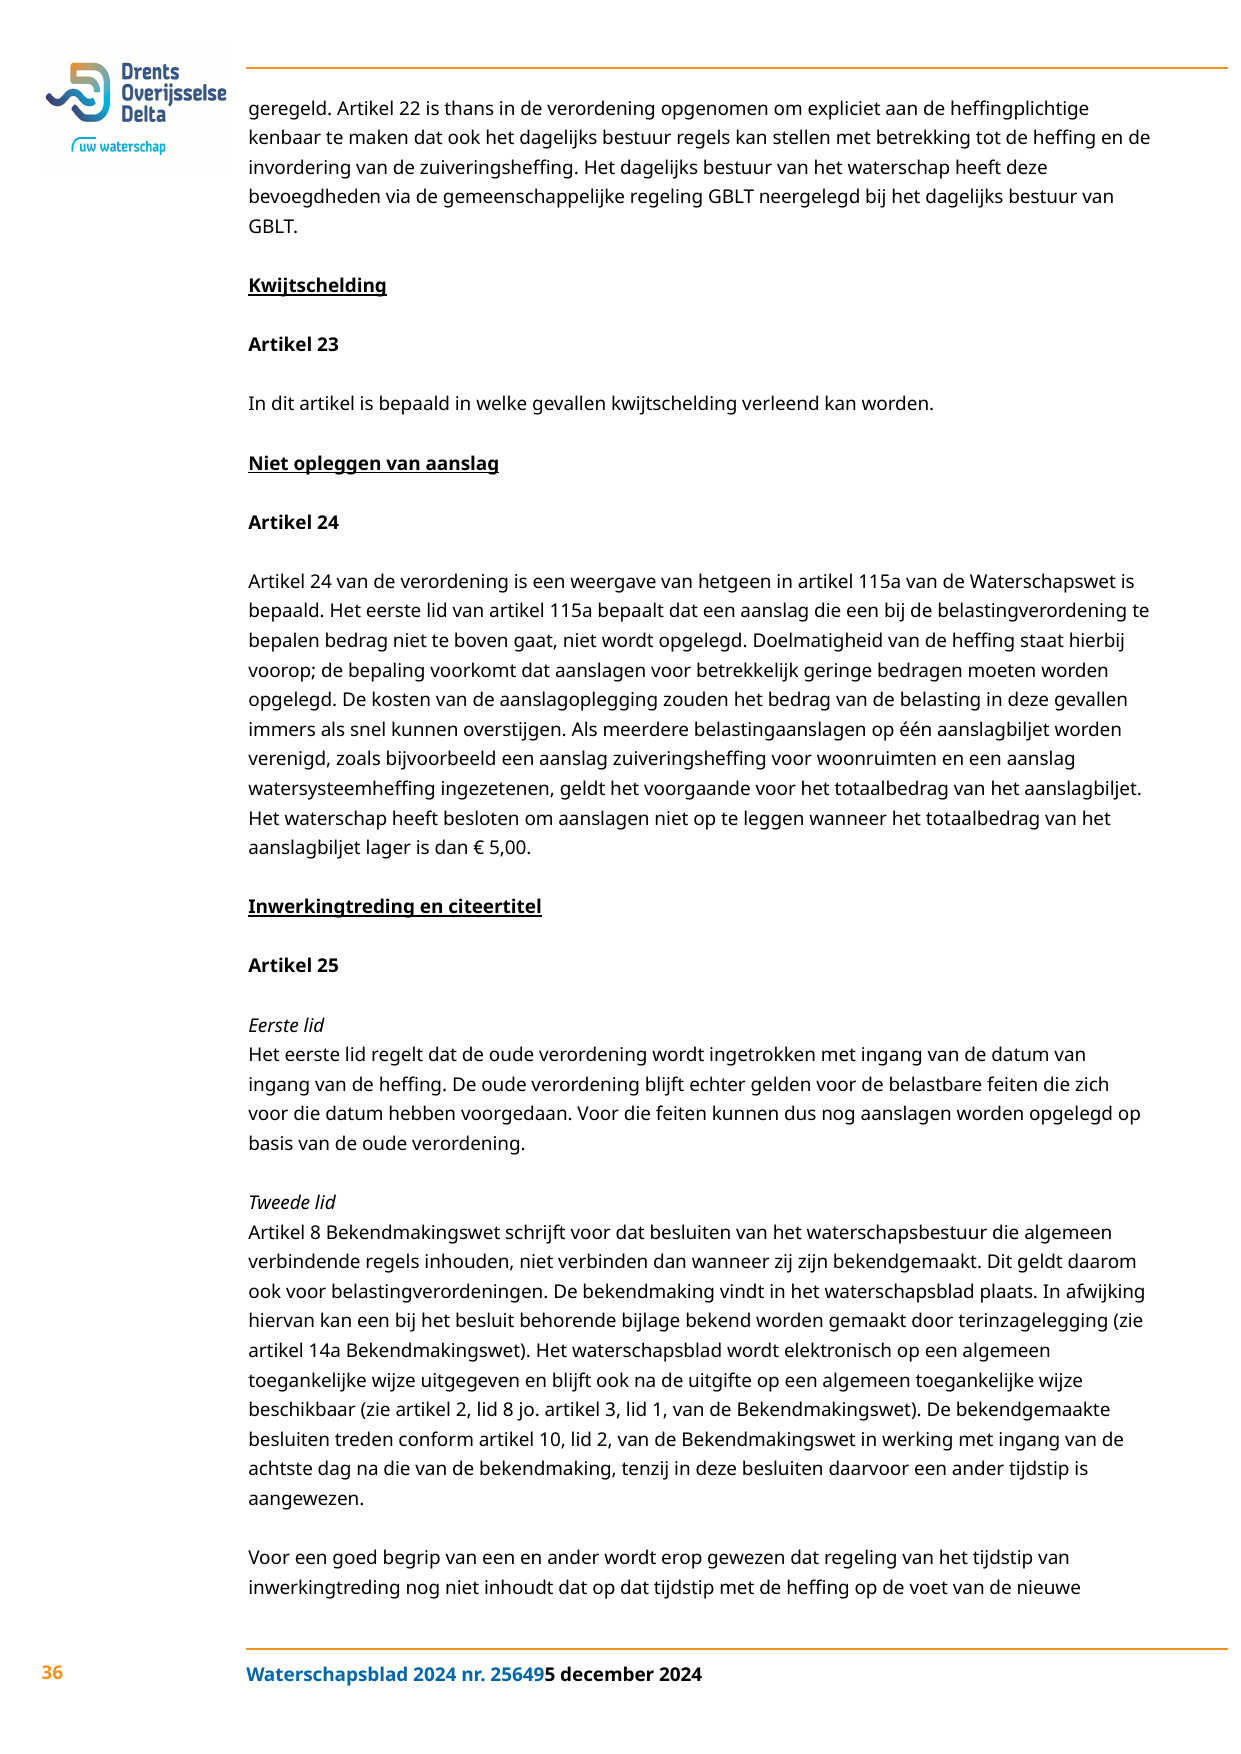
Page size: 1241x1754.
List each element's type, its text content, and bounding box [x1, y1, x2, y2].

picture [41, 47, 231, 172]
text Eerste lid [248, 1012, 1152, 1038]
text Kwijtschelding [248, 272, 1152, 298]
text Inwerkingtreding en citeertitel [248, 893, 1152, 919]
text Artikel 23 [248, 331, 1152, 357]
text Artikel 8 Bekendmakingswet schrijft voor dat besluiten van het waterschapsbestuur die algemeen verbindende regels inhouden, niet verbinden dan wanneer zij zijn bekendgemaakt. Dit geldt daarom ook voor belastingverordeningen. De bekendmaking vindt in het waterschapsblad plaats. In afwijking hiervan kan een bij het besluit behorende bijlage bekend worden gemaakt door terinzagelegging (zie artikel 14a Bekendmakingswet). Het waterschapsblad wordt elektronisch op een algemeen toegankelijke wijze uitgegeven en blijft ook na de uitgifte op een algemeen toegankelijke wijze beschikbaar (zie artikel 2, lid 8 jo. artikel 3, lid 1, van de Bekendmakingswet). De bekendgemaakte besluiten treden conform artikel 10, lid 2, van de Bekendmakingswet in werking met ingang van de achtste dag na die van de bekendmaking, tenzij in deze besluiten daarvoor een ander tijdstip is aangewezen. [248, 1219, 1152, 1511]
text Voor een goed begrip van een en ander wordt erop gewezen dat regeling van het tijdstip van inwerkingtreding nog niet inhoudt dat op dat tijdstip met de heffing op de voet van de nieuwe [248, 1544, 1152, 1600]
text Tweede lid [248, 1189, 1152, 1215]
text Artikel 25 [248, 953, 1152, 978]
text Artikel 24 van de verordening is een weergave van hetgeen in artikel 115a van de Waterschapswet is bepaald. Het eerste lid van artikel 115a bepaalt dat een aanslag die een bij de belastingverordening te bepalen bedrag niet te boven gaat, niet wordt opgelegd. Doelmatigheid van de heffing staat hierbij voorop; de bepaling voorkomt dat aanslagen voor betrekkelijk geringe bedragen moeten worden opgelegd. De kosten van de aanslagoplegging zouden het bedrag van de belasting in deze gevallen immers als snel kunnen overstijgen. Als meerdere belastingaanslagen op één aanslagbiljet worden verenigd, zoals bijvoorbeeld een aanslag zuiveringsheffing voor woonruimten en een aanslag watersysteemheffing ingezetenen, geldt het voorgaande voor het totaalbedrag van het aanslagbiljet. Het waterschap heeft besloten om aanslagen niet op te leggen wanneer het totaalbedrag van het aanslagbiljet lager is dan € 5,00. [248, 568, 1152, 860]
text In dit artikel is bepaald in welke gevallen kwijtschelding verleend kan worden. [248, 391, 1152, 416]
text Niet opleggen van aanslag [248, 450, 1152, 476]
text Artikel 24 [248, 509, 1152, 535]
text geregeld. Artikel 22 is thans in de verordening opgenomen om expliciet aan de heffingplichtige kenbaar te maken dat ook het dagelijks bestuur regels kan stellen met betrekking tot de heffing en de invordering van de zuiveringsheffing. Het dagelijks bestuur van het waterschap heeft deze bevoegdheden via de gemeenschappelijke regeling GBLT neergelegd bij het dagelijks bestuur van GBLT. [248, 95, 1152, 239]
text Het eerste lid regelt dat de oude verordening wordt ingetrokken met ingang van de datum van ingang van de heffing. De oude verordening blijft echter gelden voor de belastbare feiten die zich voor die datum hebben voorgedaan. Voor die feiten kunnen dus nog aanslagen worden opgelegd op basis van de oude verordening. [248, 1041, 1152, 1156]
